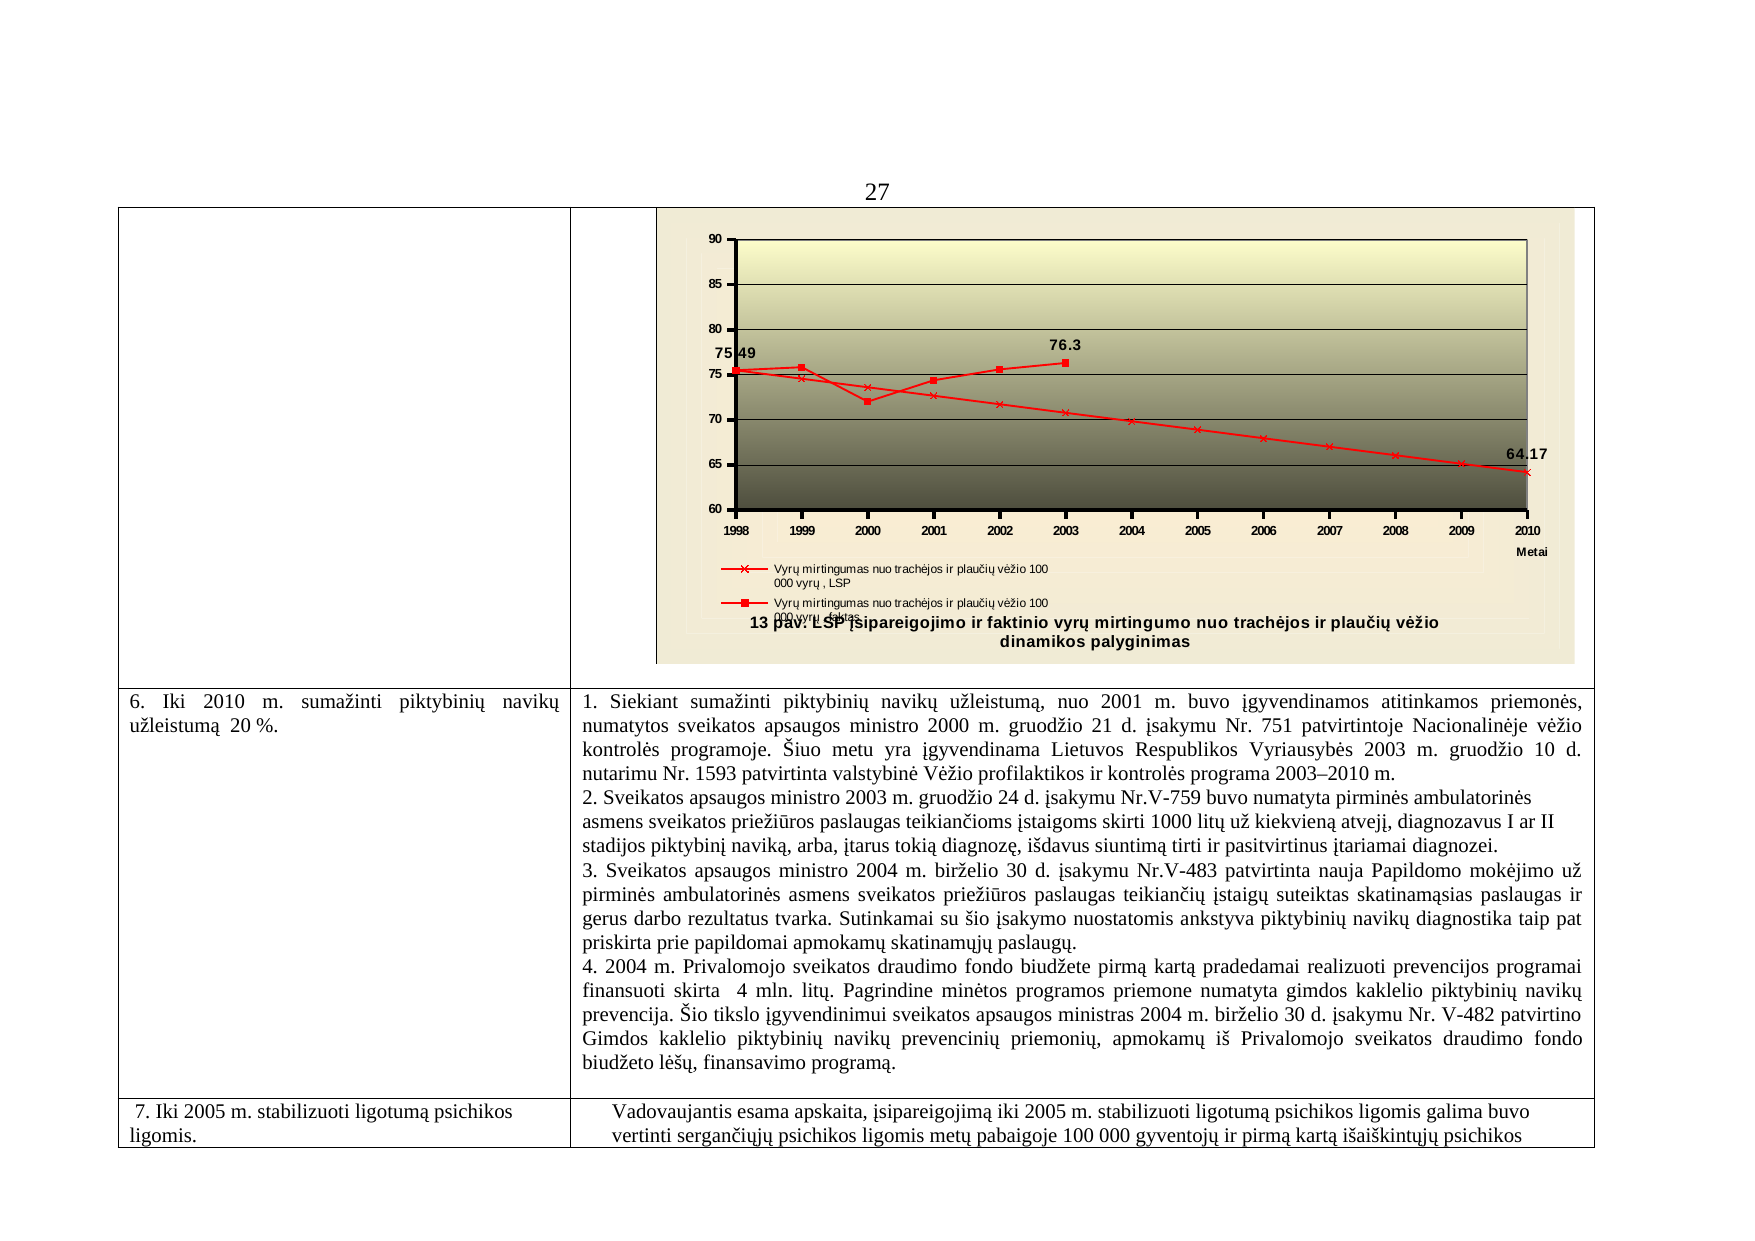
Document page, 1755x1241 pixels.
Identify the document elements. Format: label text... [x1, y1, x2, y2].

table_cell 6. Iki 2010 m. sumažinti piktybinių navikų užleistumą 20 %. [119, 689, 570, 1098]
table_cell 1. Siekiant sumažinti piktybinių navikų užleistumą, nuo 2001 m. buvo įgyvendinamos atitinkamos priemonės, numatytos sveikatos apsaugos ministro 2000 m. gruodžio 21 d. įsakymu Nr. 751 patvirtintoje Nacionalinėje vėžio kontrolės programoje. Šiuo metu yra įgyvendinama Lietuvos Respublikos Vyriausybės 2003 m. gruodžio 10 d. nutarimu Nr. 1593 patvirtinta valstybinė Vėžio profilaktikos ir kontrolės programa 2003–2010 m. 2. Sveikatos apsaugos ministro 2003 m. gruodžio 24 d. įsakymu Nr.V-759 buvo numatyta pirminės ambulatorinės asmens sveikatos priežiūros paslaugas teikiančioms įstaigoms skirti 1000 litų už kiekvieną atvejį, diagnozavus I ar II stadijos piktybinį naviką, arba, įtarus tokią diagnozę, išdavus siuntimą tirti ir pasitvirtinus įtariamai diagnozei. 3. Sveikatos apsaugos ministro 2004 m. birželio 30 d. įsakymu Nr.V-483 patvirtinta nauja Papildomo mokėjimo už pirminės ambulatorinės asmens sveikatos priežiūros paslaugas teikiančių įstaigų suteiktas skatinamąsias paslaugas ir gerus darbo rezultatus tvarka. Sutinkamai su šio įsakymo nuostatomis ankstyva piktybinių navikų diagnostika taip pat priskirta prie papildomai apmokamų skatinamųjų paslaugų. 4. 2004 m. Privalomojo sveikatos draudimo fondo biudžete pirmą kartą pradedamai realizuoti prevencijos programai finansuoti skirta 4 mln. litų. Pagrindine minėtos programos priemone numatyta gimdos kaklelio piktybinių navikų prevencija. Šio tikslo įgyvendinimui sveikatos apsaugos ministras 2004 m. birželio 30 d. įsakymu Nr. V-482 patvirtino Gimdos kaklelio piktybinių navikų prevencinių priemonių, apmokamų iš Privalomojo sveikatos draudimo fondo biudžeto lėšų, finansavimo programą. [571, 689, 1594, 1098]
table_cell Vertinant užduoties iki 2010 m. sumažinti vyrų mirtingumą nuo plaučių vėžio iki 15 % vykdymo eigą, teko pasinaudoti vyrų mirtingumo nuo trachėjos ir plaučių vėžio 100 000 vyrų rodikliu, nes mirtingumas nuo abiejų priežasčių apskaitomas kartu. Šis rodiklis 1998 m. sudarė 75,49 atvejo, 2003 m. išaugo iki 76,30, arba 1,1 procento (13 pav.). Iki 2010 m. pagal Lietuvos sveikatos programoje numatytus įsipareigojimus turėtų sumažėti iki 64,17 mirčių atvejų 100 000 vyrų arba, skaičiuojant nuo dabartinio lygio, 15,9 procento. [571, 208, 1594, 688]
table_cell 7. Iki 2005 m. stabilizuoti ligotumą psichikos ligomis. [119, 1099, 570, 1147]
table_cell Vadovaujantis esama apskaita, įsipareigojimą iki 2005 m. stabilizuoti ligotumą psichikos ligomis galima buvo vertinti sergančiųjų psichikos ligomis metų pabaigoje 100 000 gyventojų ir pirmą kartą išaiškintųjų psichikos ligonių skaičiumi 100 000 gyventojų (14 pav.). Pirmą kartą išaiškintųjų psichikos ligonių skaičių 100 000 gyventojų per 1998–2003 m. laikotarpį pavyko ne tik stabilizuoti, bet ir sumažinti 30 procentų. Bendras sergančiųjų psichikos ligomis ligonių skaičius iki 2002 m. augo ir per 1998–2002 m. laikotarpį padidėjo 34,5 procento. Remiantis išankstiniais duomenimis, šių ligonių skaičius pradėjo mažėti tik 2003 m., mažėjimas per vienerius metus sudarė 42,9 ligonių 100 000 gyventojų. [571, 1099, 1594, 1147]
table_cell [119, 208, 570, 688]
